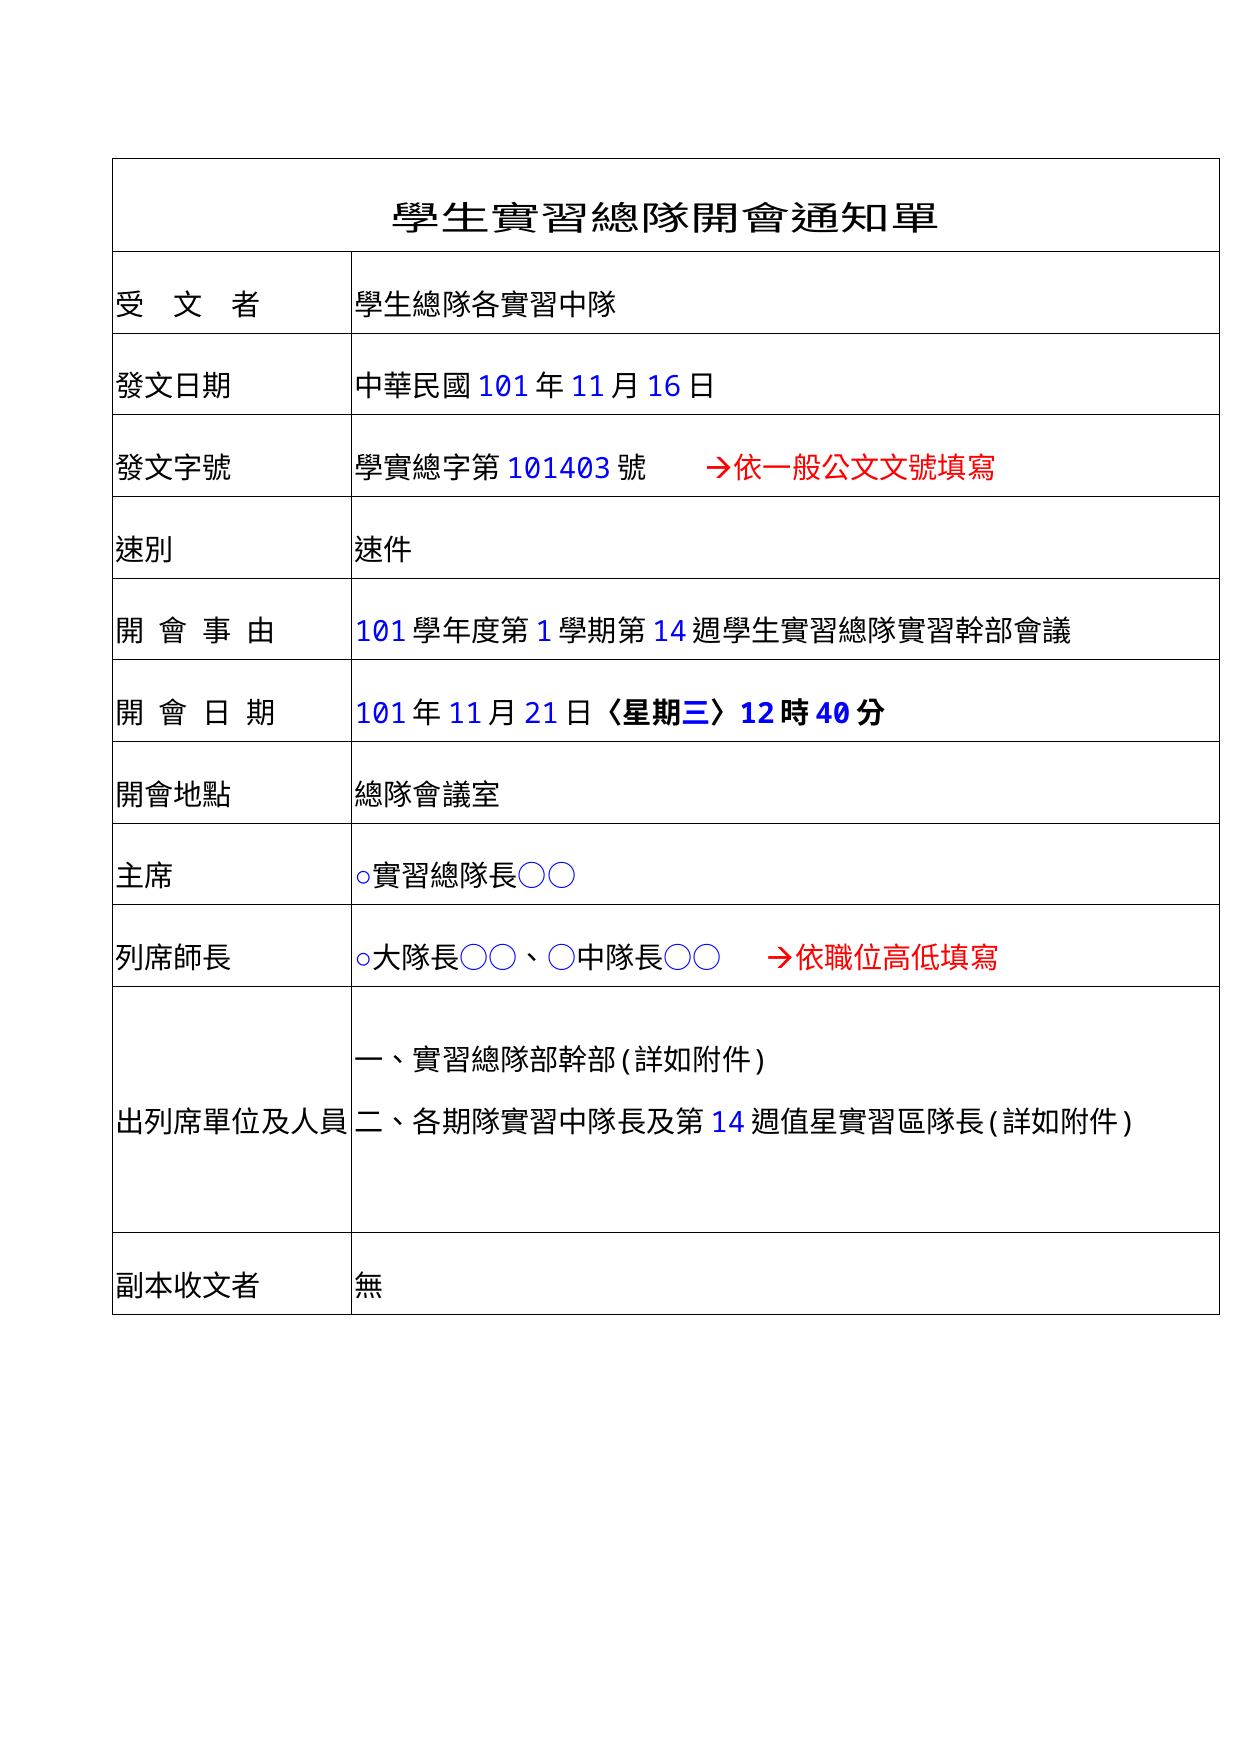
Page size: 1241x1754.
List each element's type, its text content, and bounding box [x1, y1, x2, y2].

table_cell 101學年度第1學期第14週學生實習總隊實習幹部會議 [352, 579, 1219, 659]
table_cell 開會地點 [113, 742, 351, 822]
table_cell 發文日期 [113, 334, 351, 414]
table_cell ○大隊長○○、○中隊長○○ 依職位高低填寫 [352, 905, 1219, 986]
table_cell 總隊會議室 [352, 742, 1219, 822]
table_cell 發文字號 [113, 415, 351, 496]
table_cell 開 會 事 由 [113, 579, 351, 659]
table_header 學生實習總隊開會通知單 [113, 159, 1219, 251]
table_cell 速別 [113, 497, 351, 577]
table_cell 開 會 日 期 [113, 660, 351, 741]
table_cell ○實習總隊長○○ [352, 824, 1219, 904]
table_cell 一、實習總隊部幹部(詳如附件) 二、各期隊實習中隊長及第14週值星實習區隊長(詳如附件) [352, 987, 1219, 1232]
table_cell 受 文 者 [113, 252, 351, 332]
table_cell 速件 [352, 497, 1219, 577]
table_cell 學生總隊各實習中隊 [352, 252, 1219, 332]
table_cell 主席 [113, 824, 351, 904]
table_cell 中華民國101年11月16日 [352, 334, 1219, 414]
table_cell 出列席單位及人員 [113, 987, 351, 1232]
table_cell 學實總字第101403號 依一般公文文號填寫 [352, 415, 1219, 496]
table_cell 列席師長 [113, 905, 351, 986]
table_cell 無 [352, 1233, 1219, 1314]
table_cell 101年11月21日〈星期三〉12時40分 [352, 660, 1219, 741]
table_cell 副本收文者 [113, 1233, 351, 1314]
